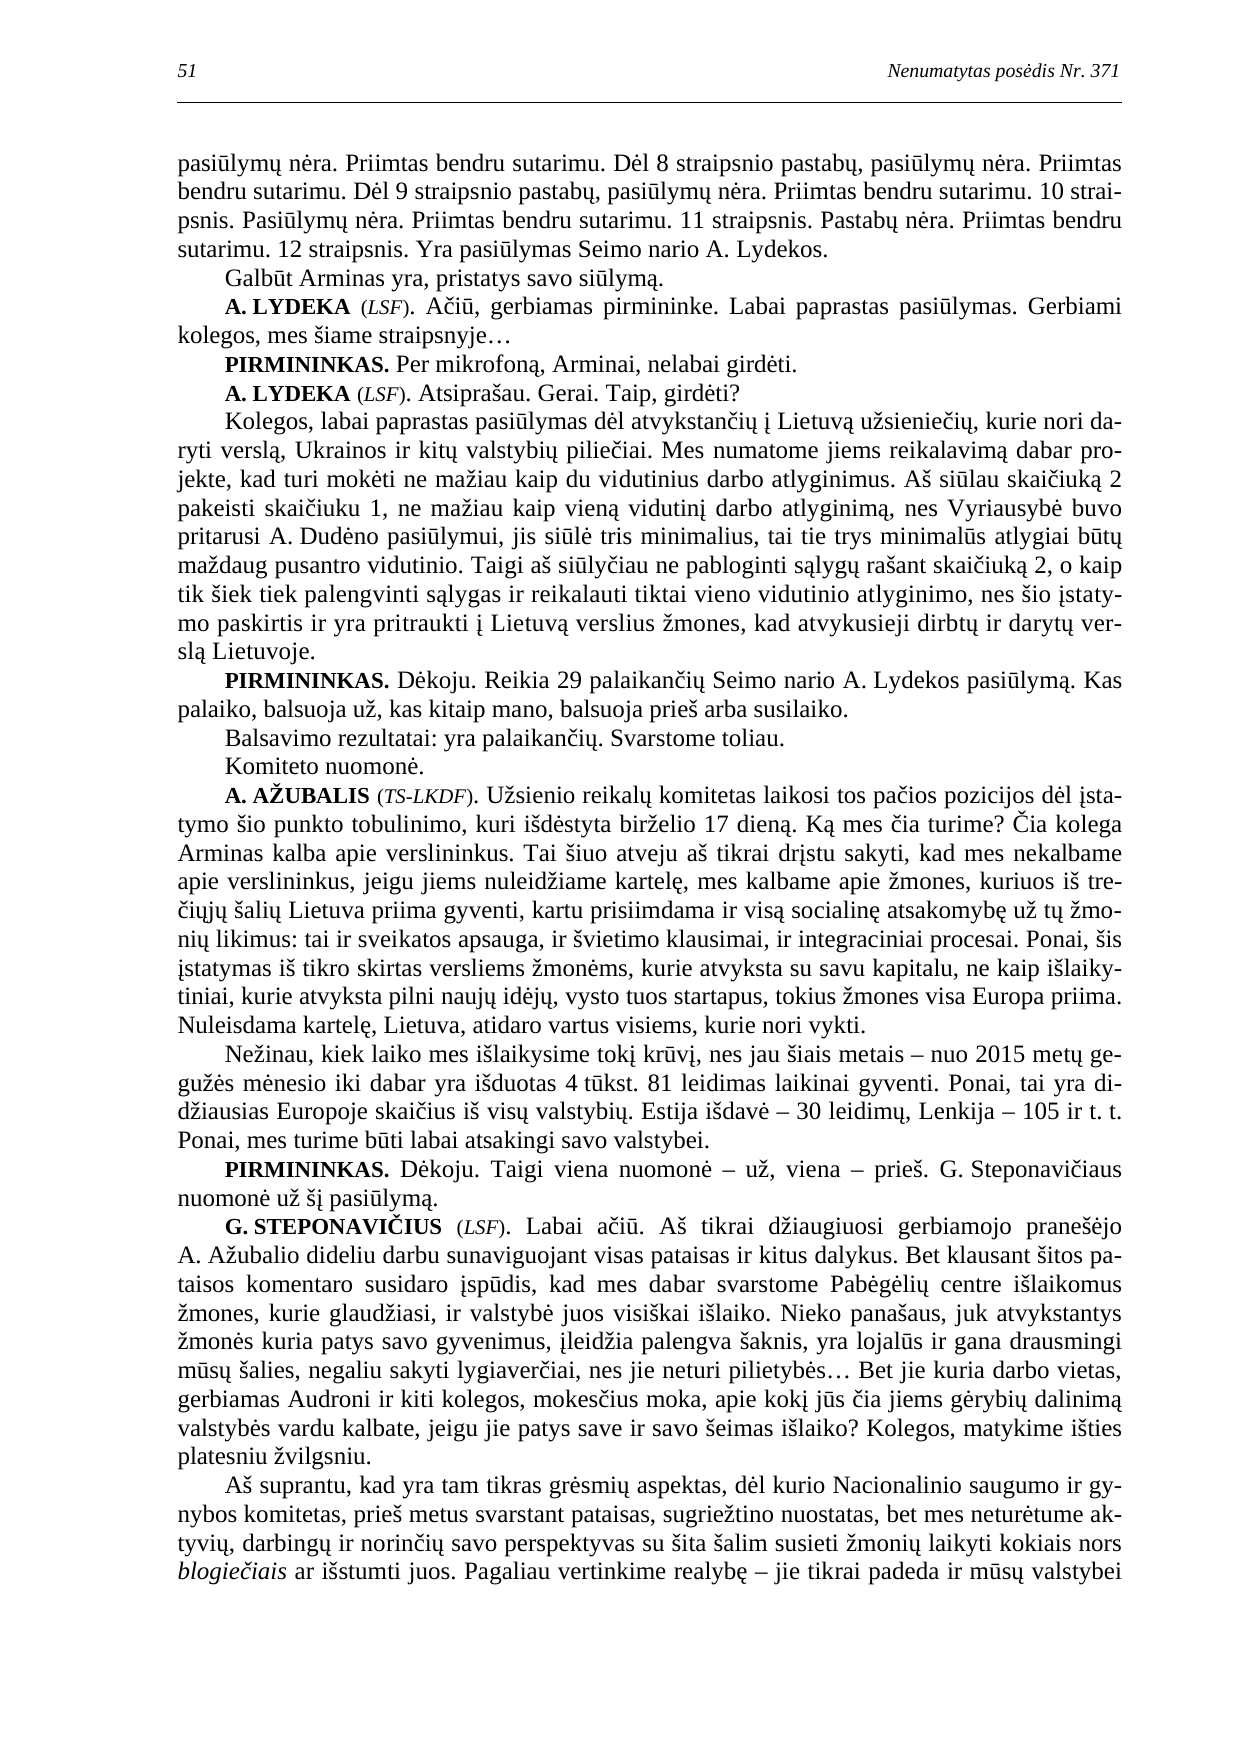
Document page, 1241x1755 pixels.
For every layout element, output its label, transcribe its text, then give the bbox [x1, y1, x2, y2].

text Ne­ži­nau, kiek lai­ko mes iš­lai­ky­si­me to­kį krū­vį, nes jau šiais me­tais – nuo 2015 me­tų ge­gu­žės mė­ne­sio iki da­bar yra iš­duo­tas 4 tūkst. 81 lei­di­mas lai­ki­nai gy­ven­ti. Po­nai, tai yra di­džiau­sias Eu­ro­po­je skai­čius iš vi­sų vals­ty­bių. Es­ti­ja iš­da­vė – 30 lei­di­mų, Len­ki­ja – 105 ir t. t. Po­nai, mes tu­ri­me bū­ti la­bai at­sa­kin­gi sa­vo vals­ty­bei. [177, 1039, 1122, 1154]
text PIRMININKAS. Per mik­ro­fo­ną, Ar­mi­nai, ne­la­bai gir­dė­ti. [177, 349, 1122, 378]
text A. AŽUBALIS (TS-LKDF). Už­sie­nio rei­ka­lų ko­mi­te­tas lai­ko­si tos pa­čios po­zi­ci­jos dėl įsta­ty­mo šio punk­to to­bu­li­ni­mo, ku­ri iš­dės­ty­ta bir­že­lio 17 die­ną. Ką mes čia tu­ri­me? Čia ko­le­ga Ar­mi­nas kal­ba apie ver­sli­nin­kus. Tai šiuo at­ve­ju aš tik­rai drįs­tu sa­ky­ti, kad mes ne­kal­ba­me apie ver­sli­nin­kus, jei­gu jiems nu­lei­džia­me kar­te­lę, mes kal­ba­me apie žmo­nes, ku­riuos iš tre­čių­jų ša­lių Lie­tu­va pri­ima gy­ven­ti, kar­tu pri­si­im­da­ma ir vi­są so­cia­li­nę at­sa­ko­my­bę už tų žmo­nių li­ki­mus: tai ir svei­ka­tos ap­sau­ga, ir švie­ti­mo klau­si­mai, ir in­teg­ra­ci­niai pro­ce­sai. Po­nai, šis įsta­ty­mas iš tik­ro skir­tas ver­sliems žmo­nėms, ku­rie at­vyks­ta su sa­vu ka­pi­ta­lu, ne kaip iš­lai­ky­ti­niai, ku­rie at­vyks­ta pil­ni nau­jų idė­jų, vys­to tuos star­tapus, to­kius žmo­nes vi­sa Eu­ro­pa pri­ima. Nu­leis­da­ma kar­te­lę, Lie­tu­va, ati­da­ro var­tus vi­siems, ku­rie no­ri vyk­ti. [177, 780, 1122, 1039]
text G. STEPONAVIČIUS (LSF). La­bai ačiū. Aš tik­rai džiau­giuo­si ger­bia­mo­jo pra­ne­šė­jo A. Ažu­ba­lio di­de­liu dar­bu su­na­vi­guo­jant vi­sas pa­tai­sas ir ki­tus da­ly­kus. Bet klau­sant ši­tos pa­tai­sos ko­men­ta­ro su­si­da­ro įspū­dis, kad mes da­bar svars­to­me Pa­bė­gė­lių cen­tre iš­lai­ko­mus žmo­nes, ku­rie glau­džia­si, ir vals­ty­bė juos vi­siš­kai iš­lai­ko. Nie­ko pa­na­šaus, juk at­vyks­tan­tys žmo­nės ku­ria pa­tys sa­vo gy­ve­ni­mus, įlei­džia pa­leng­va šak­nis, yra lo­ja­lūs ir ga­na draus­min­gi mū­sų ša­lies, ne­ga­liu sa­ky­ti ly­gia­ver­čiai, nes jie ne­tu­ri pi­lie­ty­bės… Bet jie ku­ria dar­bo vie­tas, ger­bia­mas Aud­ro­ni ir ki­ti ko­le­gos, mo­kes­čius mo­ka, apie ko­kį jūs čia jiems gė­ry­bių da­li­ni­mą vals­ty­bės var­du kal­ba­te, jei­gu jie pa­tys sa­ve ir sa­vo šei­mas iš­lai­ko? Ko­le­gos, ma­ty­ki­me iš­ties pla­tes­niu žvilgs­niu. [177, 1211, 1122, 1470]
text Ko­le­gos, la­bai pa­pras­tas pa­siū­ly­mas dėl at­vyks­tan­čių į Lie­tu­vą už­sie­nie­čių, ku­rie no­ri da­ry­ti ver­slą, Uk­rai­nos ir ki­tų vals­ty­bių pi­lie­čiai. Mes nu­ma­to­me jiems rei­ka­la­vi­mą da­bar pro­jek­te, kad tu­ri mo­kė­ti ne ma­žiau kaip du vi­du­ti­nius dar­bo at­ly­gi­ni­mus. Aš siū­lau skai­čiu­ką 2 pa­keis­ti skai­čiu­ku 1, ne ma­žiau kaip vie­ną vi­du­ti­nį dar­bo at­ly­gi­ni­mą, nes Vy­riau­sy­bė bu­vo pri­ta­ru­si A. Du­dė­no pa­siū­ly­mui, jis siū­lė tris mi­ni­ma­lius, tai tie trys mi­ni­ma­lūs at­ly­giai bū­tų maž­daug pus­an­tro vi­du­ti­nio. Tai­gi aš siū­ly­čiau ne pa­blo­gin­ti są­ly­gų ra­šant skai­čiu­ką 2, o kaip tik šiek tiek pa­leng­vin­ti są­ly­gas ir rei­ka­lau­ti tik­tai vie­no vi­du­ti­nio at­ly­gi­ni­mo, nes šio įsta­ty­mo pa­skir­tis ir yra pri­trauk­ti į Lie­tu­vą ver­slius žmo­nes, kad at­vy­ku­sie­ji dirb­tų ir da­ry­tų ver­slą Lie­tu­vo­je. [177, 406, 1122, 665]
text PIRMININKAS. Dė­ko­ju. Tai­gi vie­na nuo­mo­nė – už, vie­na – prieš. G. Ste­po­na­vi­čiaus nuo­mo­nė už šį pa­siū­ly­mą. [177, 1154, 1122, 1211]
text A. LYDEKA (LSF). At­si­pra­šau. Ge­rai. Taip, gir­dė­ti? [177, 378, 1122, 406]
text Ko­mi­te­to nuo­mo­nė. [177, 751, 1122, 780]
text Aš su­pran­tu, kad yra tam tik­ras grės­mių as­pek­tas, dėl ku­rio Na­cio­na­li­nio sau­gu­mo ir gy­ny­bos ko­mi­te­tas, prieš me­tus svars­tant pa­tai­sas, su­griež­ti­no nuo­sta­tas, bet mes ne­tu­rė­tu­me ak­ty­vių, dar­bin­gų ir no­rin­čių sa­vo per­spek­ty­vas su ši­ta ša­lim su­sie­ti žmo­nių lai­ky­ti ko­kiais nors blo­gie­čiais ar iš­stum­ti juos. Pa­ga­liau ver­tin­ki­me re­a­ly­bę – jie tik­rai pa­de­da ir mū­sų vals­ty­bei [177, 1470, 1122, 1585]
text PIRMININKAS. Dė­ko­ju. Rei­kia 29 pa­lai­kan­čių Sei­mo na­rio A. Ly­de­kos pa­siū­ly­mą. Kas pa­lai­ko, bal­suo­ja už, kas ki­taip ma­no, bal­suo­ja prieš ar­ba su­si­lai­ko. [177, 665, 1122, 723]
text Bal­sa­vi­mo re­zul­ta­tai: yra pa­lai­kan­čių. Svars­to­me to­liau. [177, 723, 1122, 751]
text A. LYDEKA (LSF). Ačiū, ger­bia­mas pir­mi­nin­ke. La­bai pa­pras­tas pa­siū­ly­mas. Ger­bia­mi ko­le­gos, mes šia­me straips­ny­je… [177, 291, 1122, 349]
text pa­siū­ly­mų nė­ra. Pri­im­tas ben­dru su­ta­ri­mu. Dėl 8 straips­nio pa­sta­bų, pa­siū­ly­mų nė­ra. Pri­im­tas ben­dru su­ta­ri­mu. Dėl 9 straips­nio pa­sta­bų, pa­siū­ly­mų nė­ra. Pri­im­tas ben­dru su­ta­ri­mu. 10 strai­ps­nis. Pa­siū­ly­mų nė­ra. Pri­im­tas ben­dru su­ta­ri­mu. 11 straips­nis. Pa­sta­bų nė­ra. Pri­im­tas ben­dru su­ta­ri­mu. 12 straips­nis. Yra pa­siū­ly­mas Sei­mo na­rio A. Ly­de­kos. [177, 148, 1122, 263]
text Gal­būt Ar­mi­nas yra, pri­sta­tys sa­vo siū­ly­mą. [177, 263, 1122, 291]
